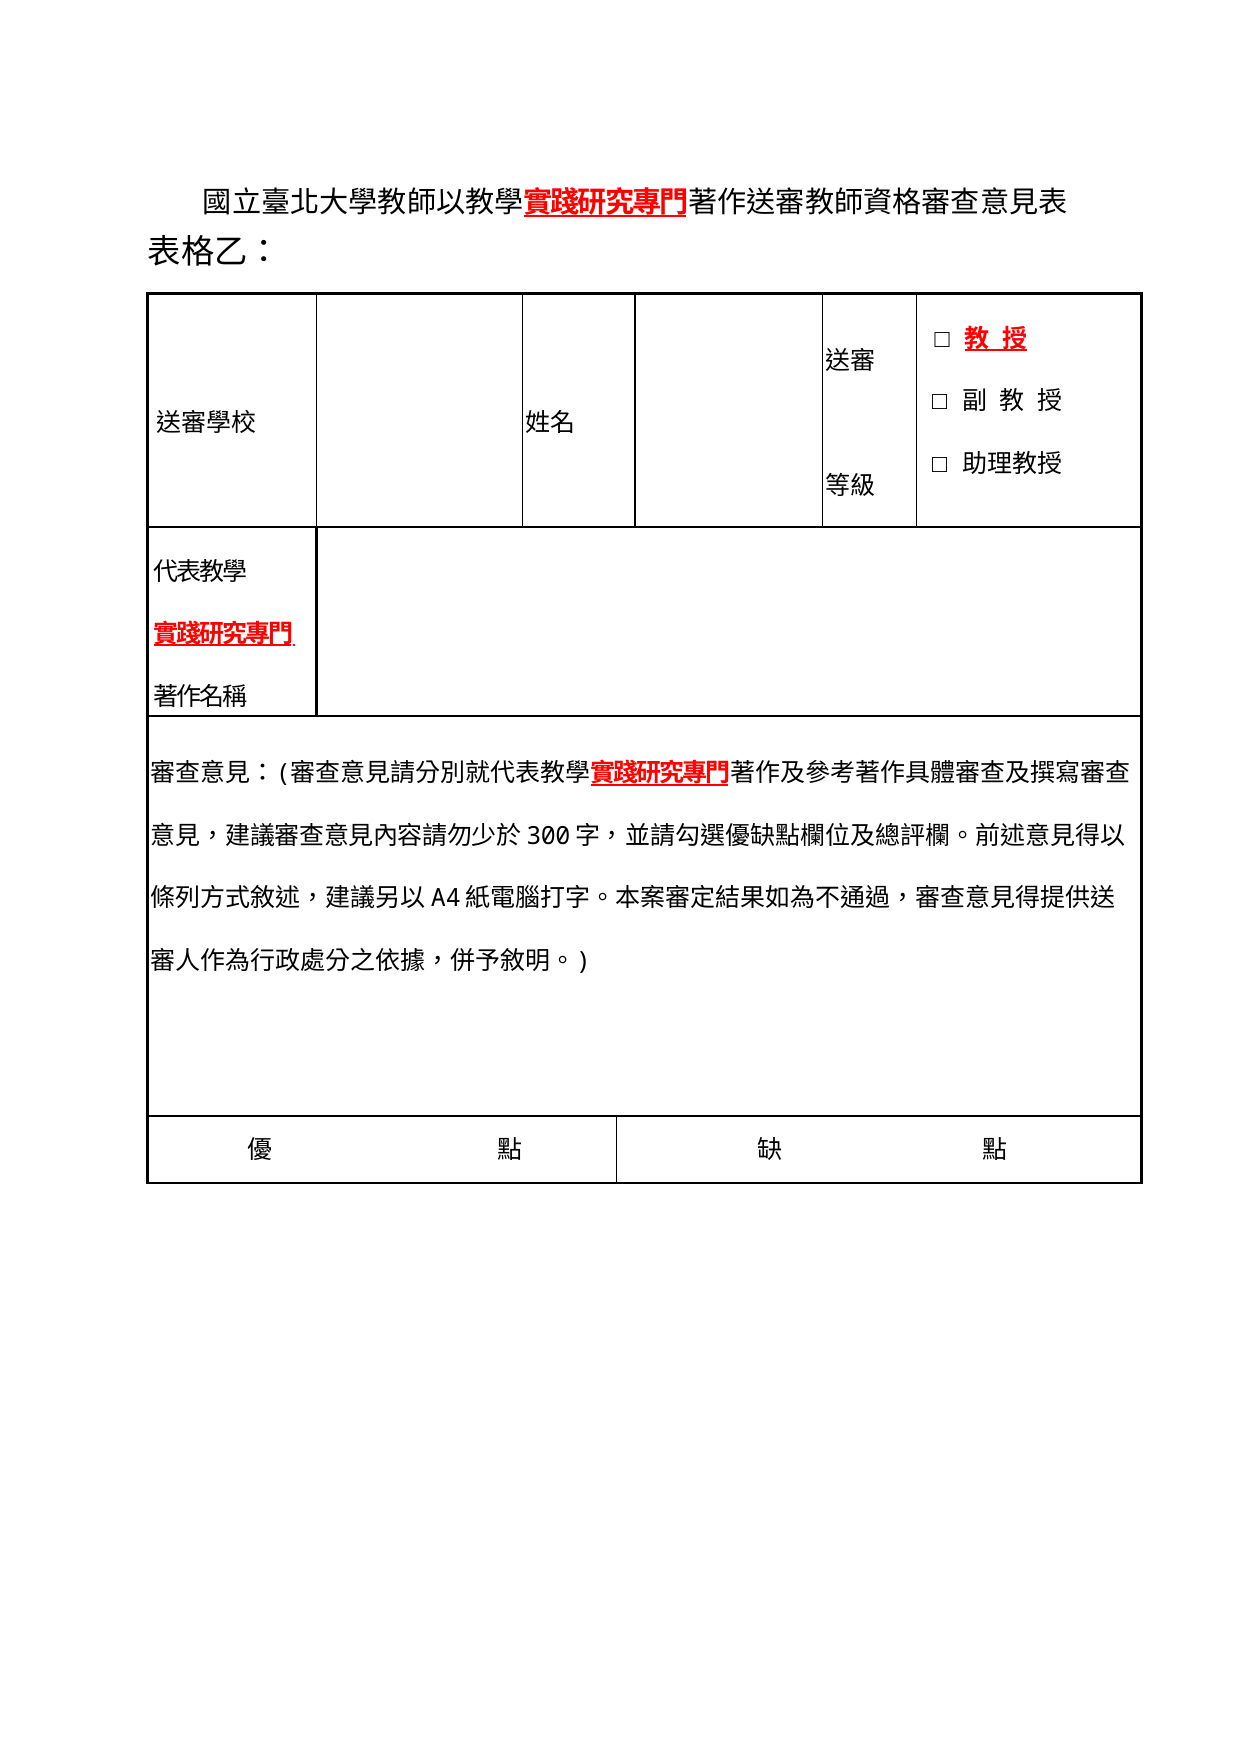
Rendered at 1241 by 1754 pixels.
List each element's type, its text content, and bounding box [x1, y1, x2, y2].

table_cell 審查意見：(審查意見請分別就代表教學實踐研究專門著作及參考著作具體審查及撰寫審查意見，建議審查意見內容請勿少於300字，並請勾選優缺點欄位及總評欄。前述意見得以條列方式敘述，建議另以A4紙電腦打字。本案審定結果如為不通過，審查意見得提供送審人作為行政處分之依據，併予敘明。) [149, 717, 1140, 1115]
table_cell [318, 528, 1140, 715]
table_cell 代表教學 實踐研究專門著作名稱 [149, 528, 315, 715]
table_header 送審 等級 [823, 295, 916, 526]
table_header □ 教 授 □ 副 教 授 □ 助理教授 [917, 295, 1140, 526]
table_header [317, 295, 522, 526]
subtitle 國立臺北大學教師以教學實踐研究專門著作送審教師資格審查意見表 [148, 158, 1122, 221]
table_header 姓名 [523, 295, 634, 526]
table_cell 優 點 [149, 1117, 616, 1182]
subtitle 表格乙： [148, 221, 1122, 273]
table_header 送審學校 [149, 295, 316, 526]
table_cell 缺 點 [617, 1117, 1140, 1182]
table_header [636, 295, 822, 526]
